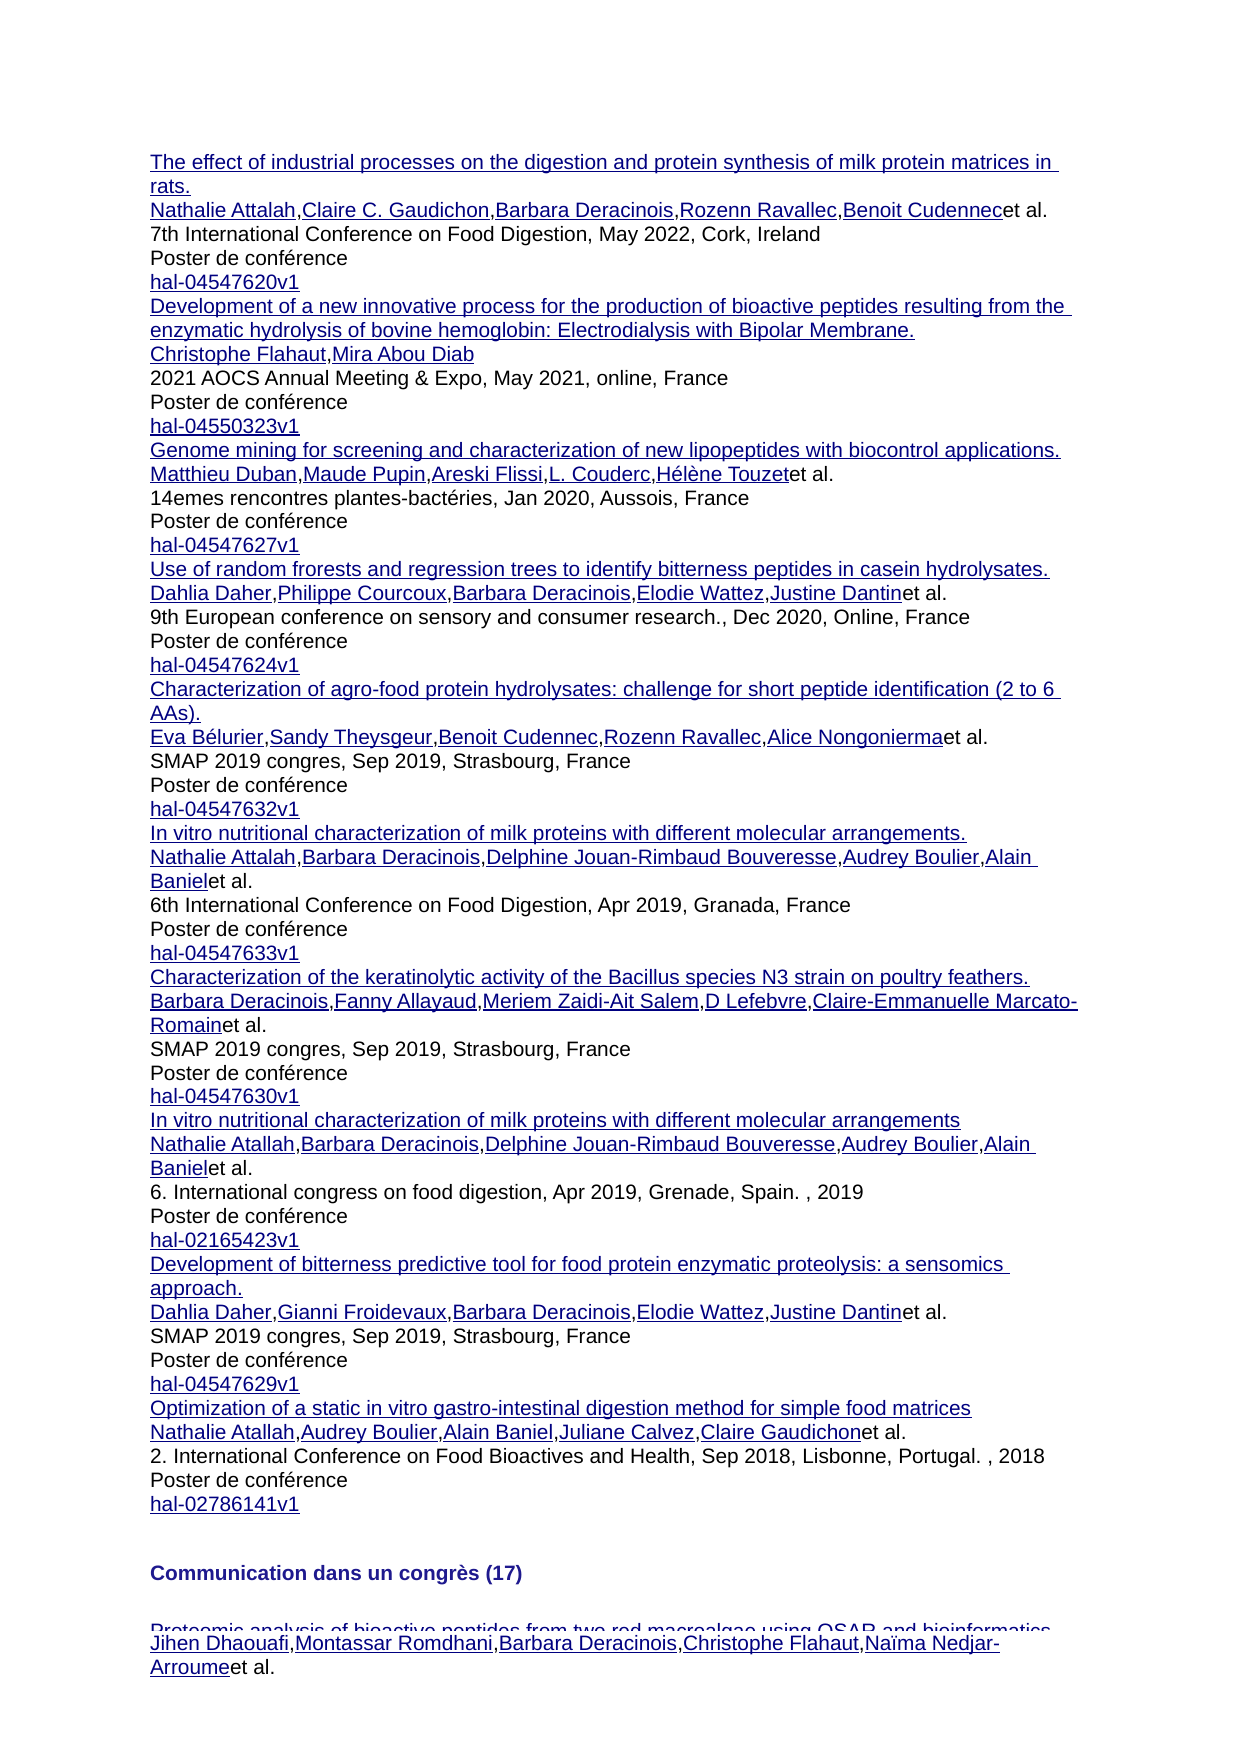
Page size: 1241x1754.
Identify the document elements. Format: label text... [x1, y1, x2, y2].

table_cell The effect of industrial processes on the digestion and protein synthesis of milk protein matrices in rats. Nathalie Attalah,Claire C. Gaudichon,Barbara Deracinois,Rozenn Ravallec,Benoit Cudennecet al. 7th International Conference on Food Digestion, May 2022, Cork, Ireland Poster de conférence hal-04547620v1 [150, 150, 1090, 294]
subtitle Communication dans un congrès (17) [150, 1560, 1090, 1584]
table_cell Use of random frorests and regression trees to identify bitterness peptides in casein hydrolysates. Dahlia Daher,Philippe Courcoux,Barbara Deracinois,Elodie Wattez,Justine Dantinet al. 9th European conference on sensory and consumer research., Dec 2020, Online, France Poster de conférence hal-04547624v1 [150, 557, 1090, 677]
table_cell Optimization of a static in vitro gastro-intestinal digestion method for simple food matrices Nathalie Atallah,Audrey Boulier,Alain Baniel,Juliane Calvez,Claire Gaudichonet al. 2. International Conference on Food Bioactives and Health, Sep 2018, Lisbonne, Portugal. , 2018 Poster de conférence hal-02786141v1 [150, 1396, 1090, 1516]
table_cell Characterization of the keratinolytic activity of the Bacillus species N3 strain on poultry feathers. Barbara Deracinois,Fanny Allayaud,Meriem Zaidi-Ait Salem,D Lefebvre,Claire-Emmanuelle Marcato-Romainet al. SMAP 2019 congres, Sep 2019, Strasbourg, France Poster de conférence hal-04547630v1 [150, 965, 1090, 1108]
table_cell Development of a new innovative process for the production of bioactive peptides resulting from the enzymatic hydrolysis of bovine hemoglobin: Electrodialysis with Bipolar Membrane. Christophe Flahaut,Mira Abou Diab 2021 AOCS Annual Meeting & Expo, May 2021, online, France Poster de conférence hal-04550323v1 [150, 294, 1090, 437]
table_header Proteomic analysis of bioactive peptides from two red macroalgae using QSAR and bioinformatics approaches Jihen Dhaouafi,Montassar Romdhani,Barbara Deracinois,Christophe Flahaut,Naïma Nedjar-Arroumeet al. 6th International ISEKI-Food Conference “Food production based on food safety, sustainable development and circular economy", Nov 2023, Online, France Communication dans un congrès hal-04552003v1 [150, 1619, 1090, 1679]
table_cell Characterization of agro-food protein hydrolysates: challenge for short peptide identification (2 to 6 AAs). Eva Bélurier,Sandy Theysgeur,Benoit Cudennec,Rozenn Ravallec,Alice Nongoniermaet al. SMAP 2019 congres, Sep 2019, Strasbourg, France Poster de conférence hal-04547632v1 [150, 677, 1090, 821]
table_cell In vitro nutritional characterization of milk proteins with different molecular arrangements. Nathalie Attalah,Barbara Deracinois,Delphine Jouan-Rimbaud Bouveresse,Audrey Boulier,Alain Banielet al. 6th International Conference on Food Digestion, Apr 2019, Granada, France Poster de conférence hal-04547633v1 [150, 821, 1090, 964]
table_cell Genome mining for screening and characterization of new lipopeptides with biocontrol applications. Matthieu Duban,Maude Pupin,Areski Flissi,L. Couderc,Hélène Touzetet al. 14emes rencontres plantes-bactéries, Jan 2020, Aussois, France Poster de conférence hal-04547627v1 [150, 438, 1090, 557]
table_cell In vitro nutritional characterization of milk proteins with different molecular arrangements Nathalie Atallah,Barbara Deracinois,Delphine Jouan-Rimbaud Bouveresse,Audrey Boulier,Alain Banielet al. 6. International congress on food digestion, Apr 2019, Grenade, Spain. , 2019 Poster de conférence hal-02165423v1 [150, 1108, 1090, 1252]
table_cell Development of bitterness predictive tool for food protein enzymatic proteolysis: a sensomics approach. Dahlia Daher,Gianni Froidevaux,Barbara Deracinois,Elodie Wattez,Justine Dantinet al. SMAP 2019 congres, Sep 2019, Strasbourg, France Poster de conférence hal-04547629v1 [150, 1252, 1090, 1396]
